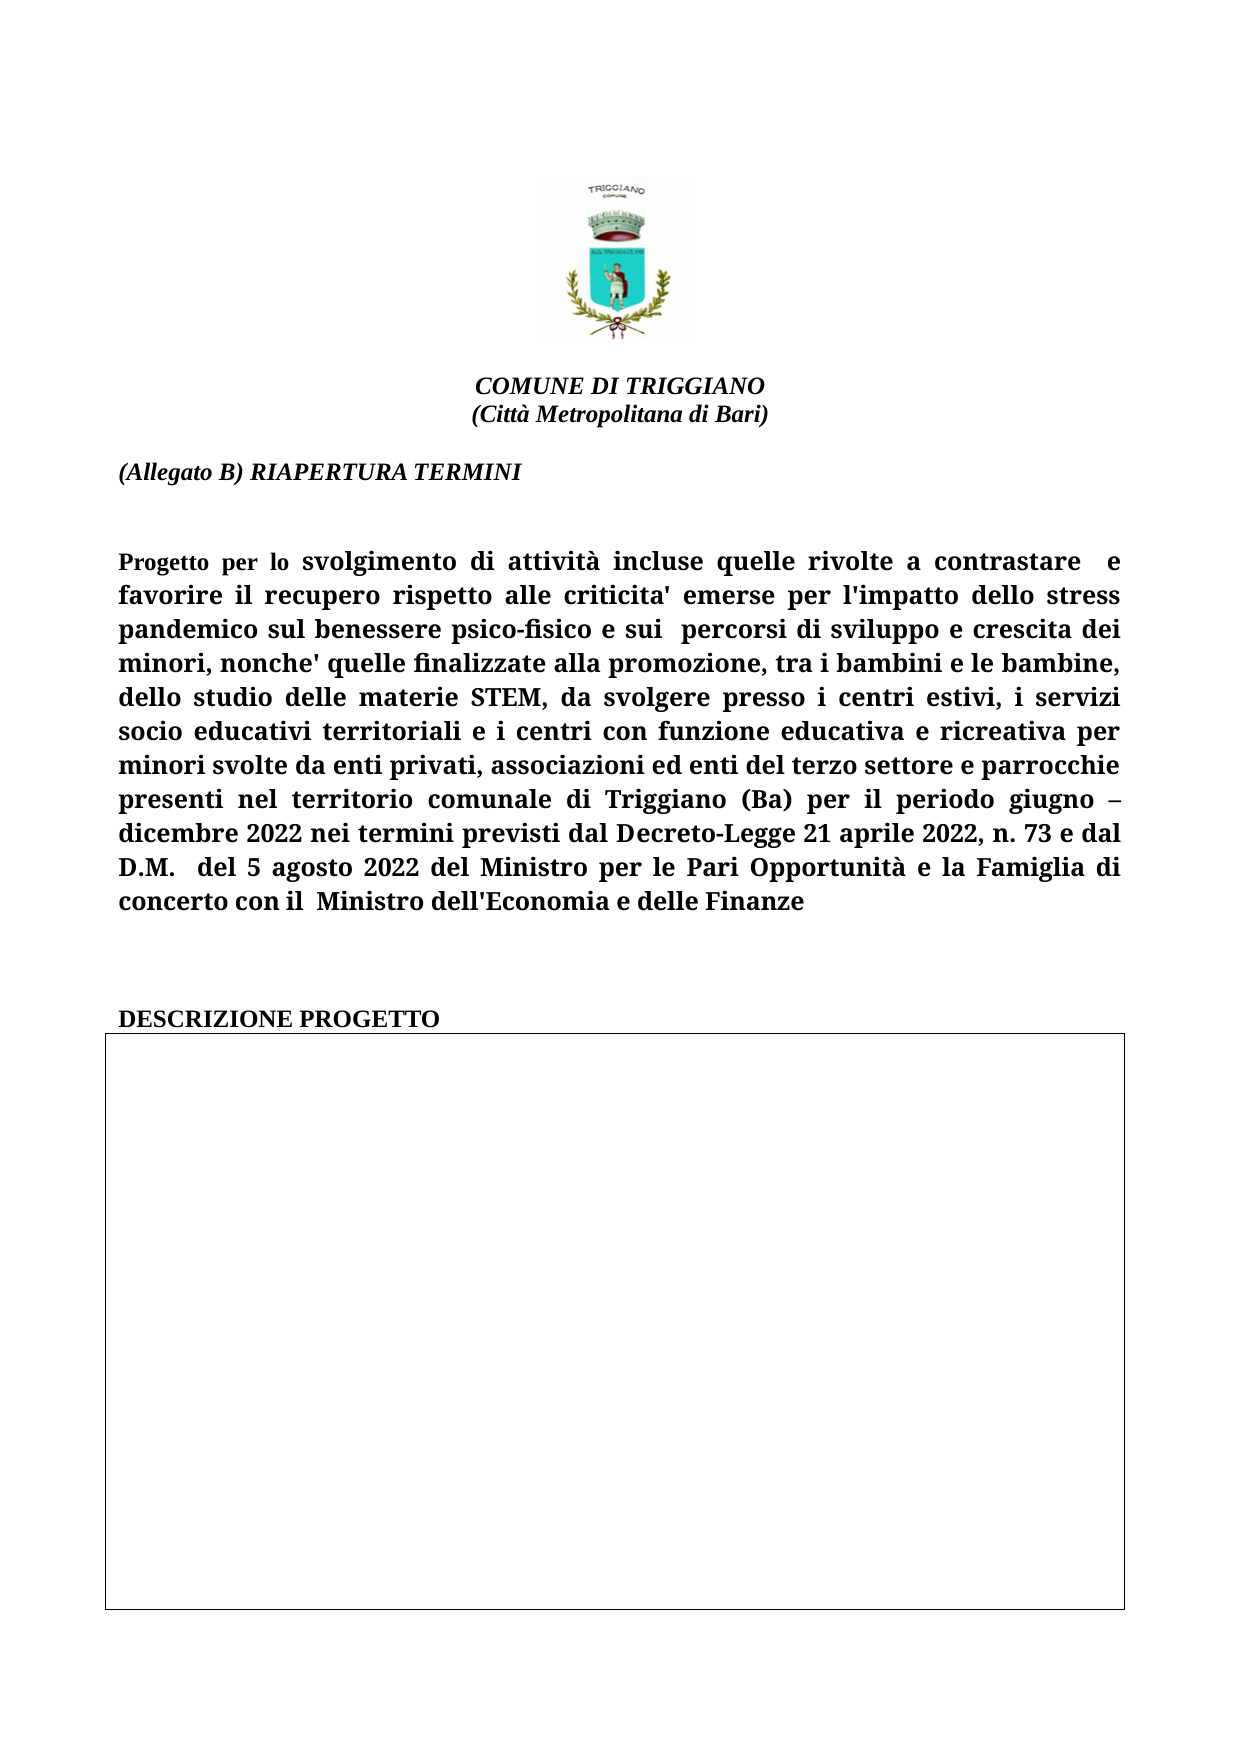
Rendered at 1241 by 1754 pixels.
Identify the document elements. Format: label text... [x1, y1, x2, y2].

text DESCRIZIONE PROGETTO [118, 1004, 1122, 1033]
text (Città Metropolitana di Bari) [118, 399, 1122, 428]
picture [536, 176, 694, 342]
text COMUNE DI TRIGGIANO [118, 371, 1122, 399]
table_header [106, 1034, 1124, 1609]
text Progetto per lo svolgimento di attività incluse quelle rivolte a contrastare e favorire il recupero rispetto alle criticita' emerse per l'impatto dello stress pandemico sul benessere psico-fisico e sui percorsi di sviluppo e crescita dei minori, nonche' quelle finalizzate alla promozione, tra i bambini e le bambine, dello studio delle materie STEM, da svolgere presso i centri estivi, i servizi socio educativi territoriali e i centri con funzione educativa e ricreativa per minori svolte da enti privati, associazioni ed enti del terzo settore e parrocchie presenti nel territorio comunale di Triggiano (Ba) per il periodo giugno – dicembre 2022 nei termini previsti dal Decreto-Legge 21 aprile 2022, n. 73 e dal D.M. del 5 agosto 2022 del Ministro per le Pari Opportunità e la Famiglia di concerto con il Ministro dell'Economia e delle Finanze [118, 543, 1122, 918]
text (Allegato B) RIAPERTURA TERMINI [118, 457, 1122, 486]
